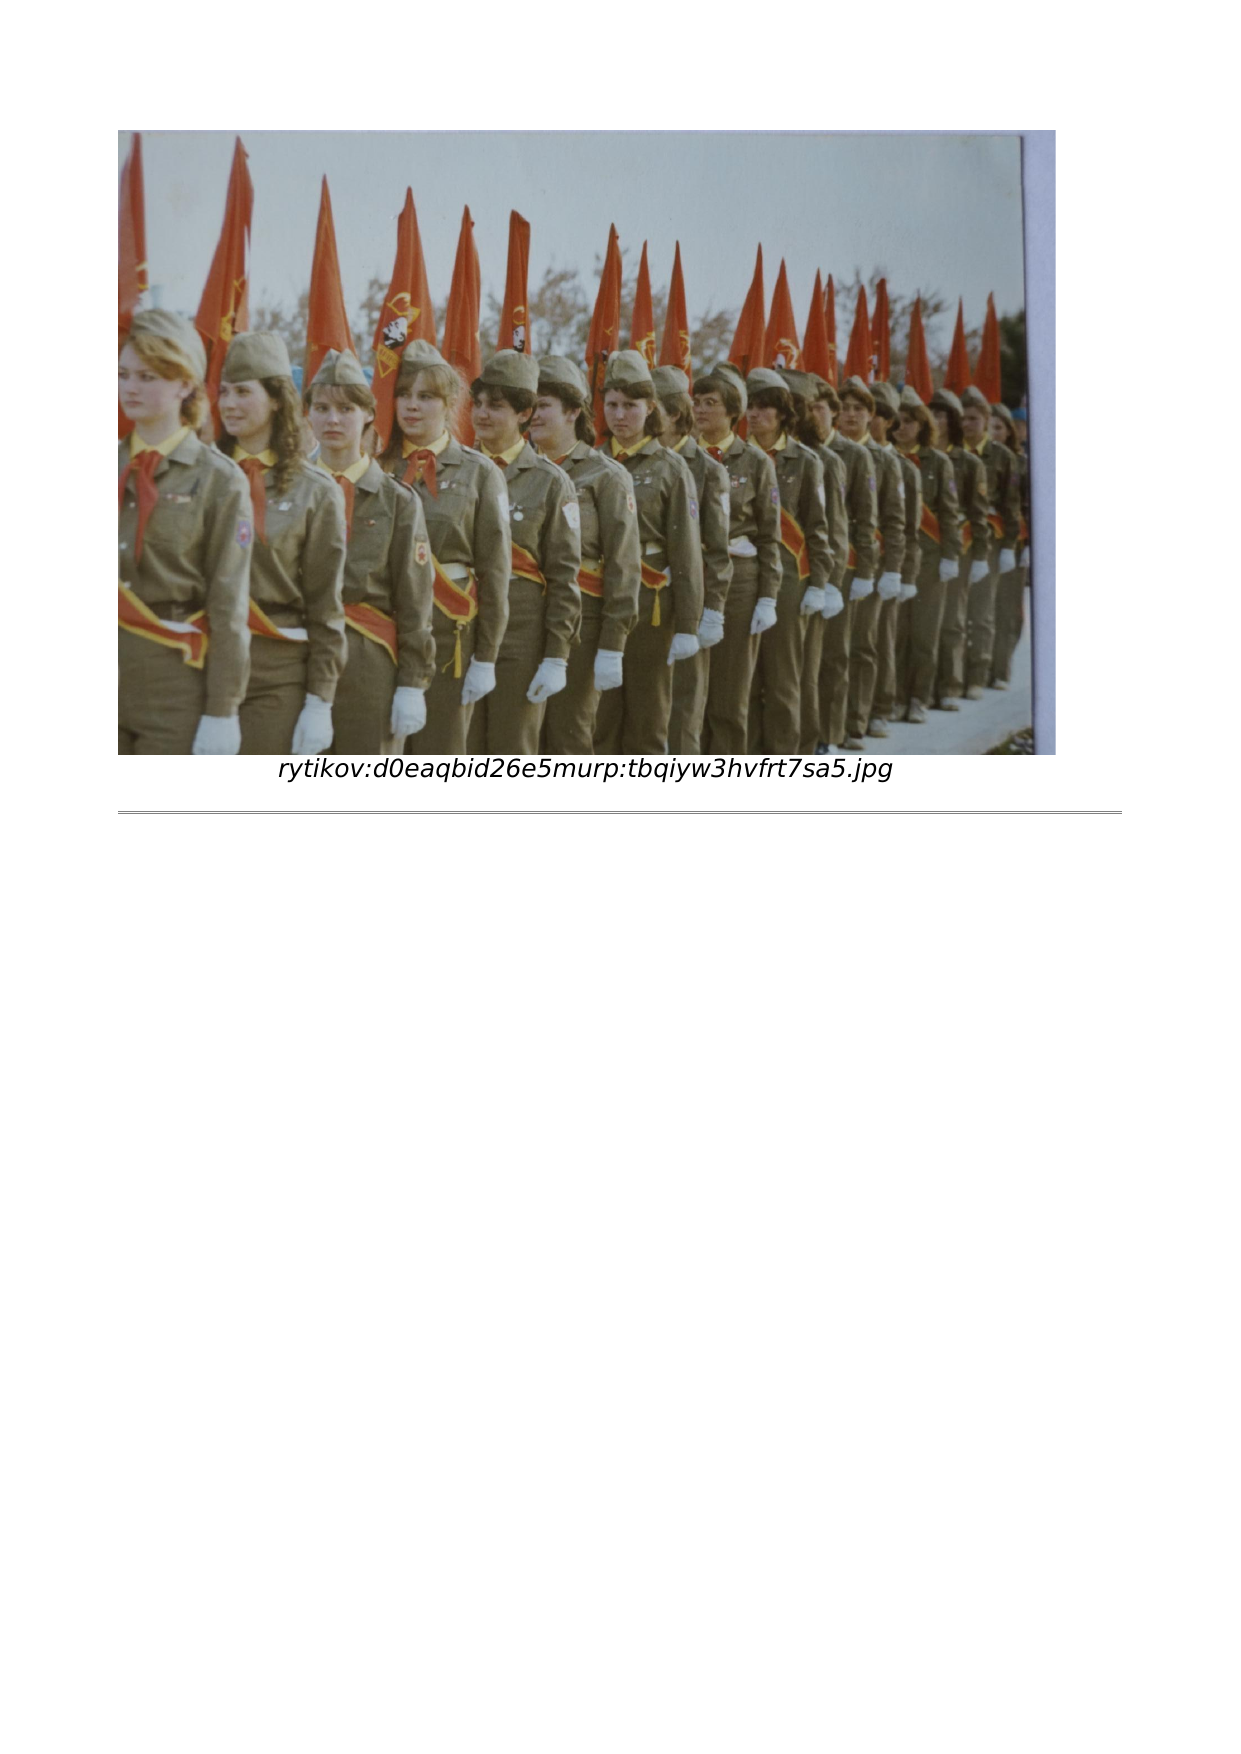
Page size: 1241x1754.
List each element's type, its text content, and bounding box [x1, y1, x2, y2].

text rytikov:d0eaqbid26e5murp:tbqiyw3hvfrt7sa5.jpg [118, 755, 1056, 784]
picture [118, 130, 1056, 755]
